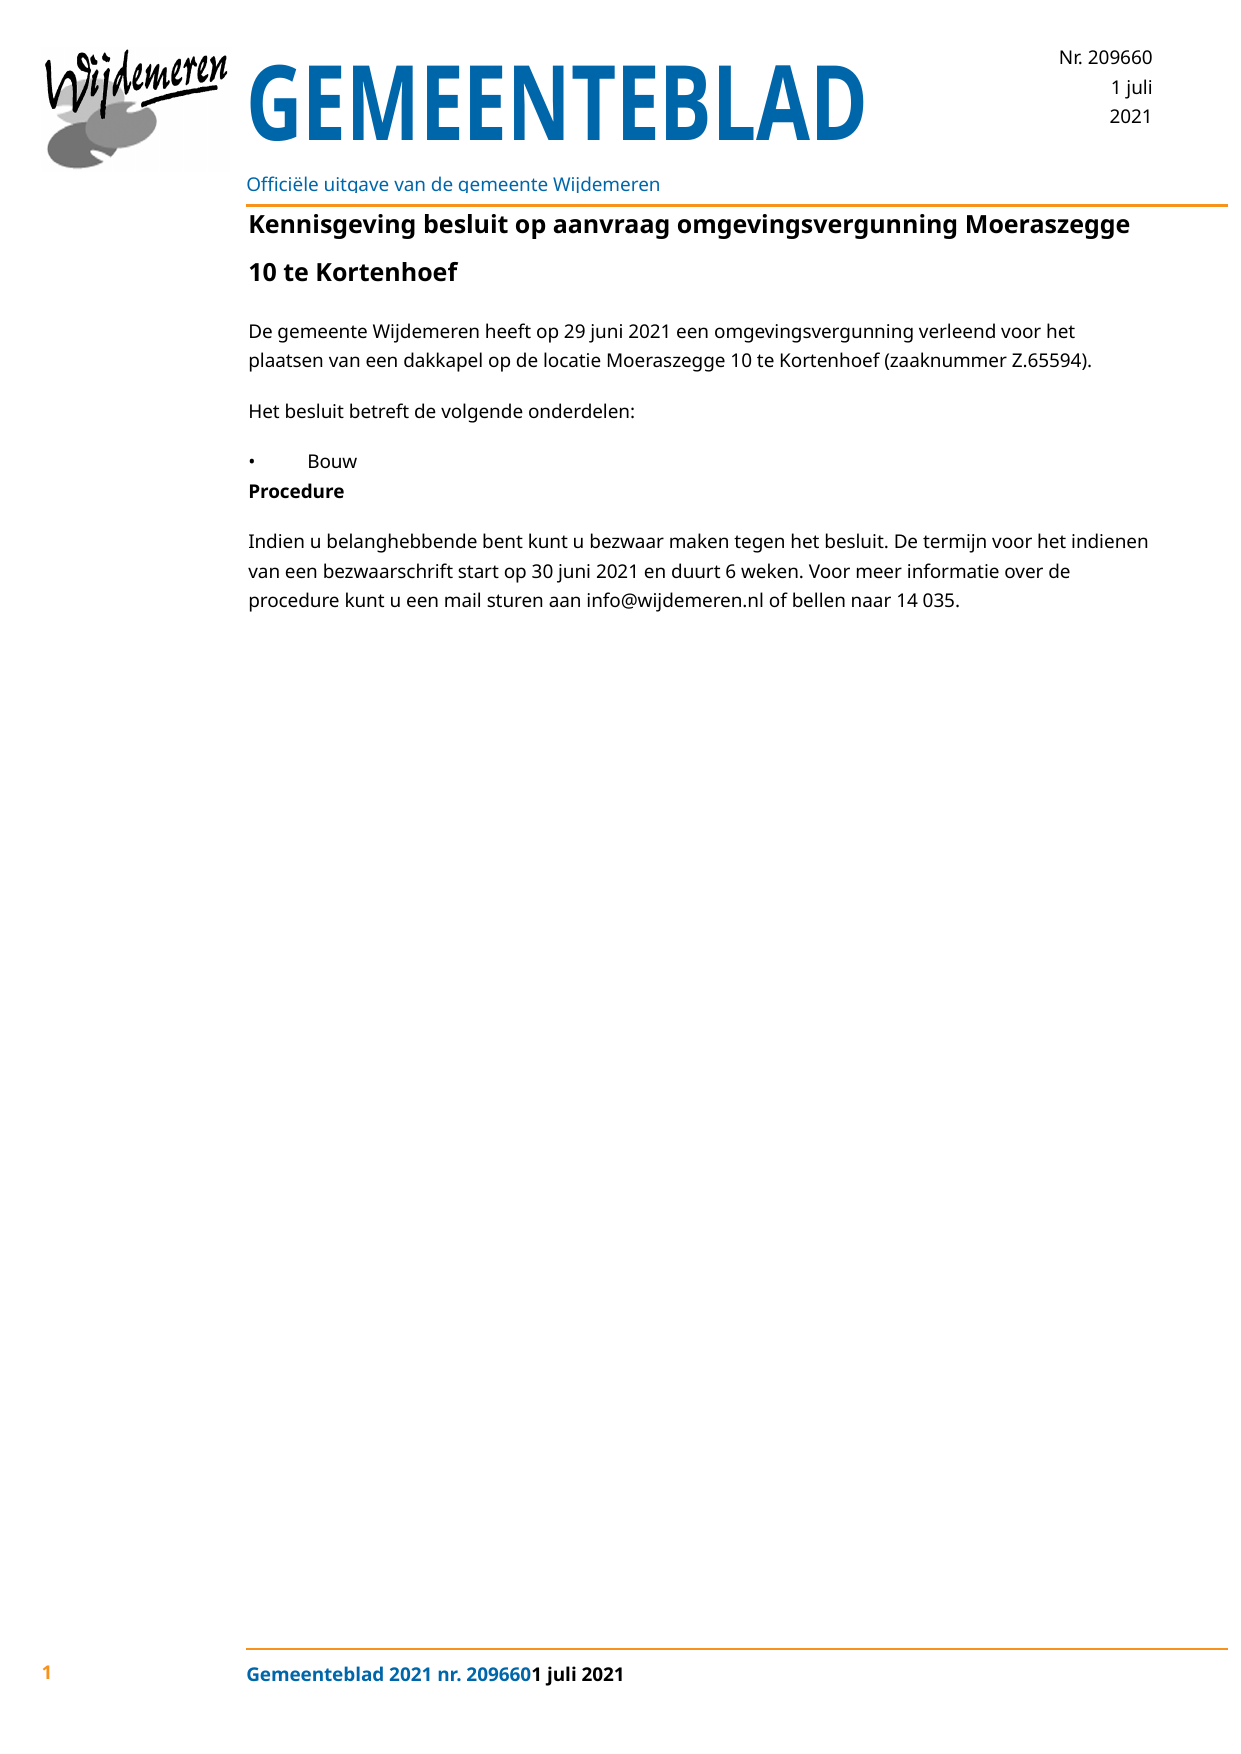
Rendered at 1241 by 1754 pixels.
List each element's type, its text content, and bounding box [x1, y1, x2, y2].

text Kennisgeving besluit op aanvraag omgevingsvergunning Moeraszegge 10 te Kortenhoef [248, 207, 1152, 288]
text Procedure [248, 478, 1152, 504]
text De gemeente Wijdemeren heeft op 29 juni 2021 een omgevingsvergunning verleend voor het plaatsen van een dakkapel op de locatie Moeraszegge 10 te Kortenhoef (zaaknummer Z.65594). [248, 318, 1152, 373]
picture [41, 47, 231, 172]
list Bouw [248, 448, 1152, 474]
text Het besluit betreft de volgende onderdelen: [248, 398, 1152, 424]
text Indien u belanghebbende bent kunt u bezwaar maken tegen het besluit. De termijn voor het indienen van een bezwaarschrift start op 30 juni 2021 en duurt 6 weken. Voor meer informatie over de procedure kunt u een mail sturen aan info@wijdemeren.nl of bellen naar 14 035. [248, 528, 1152, 613]
